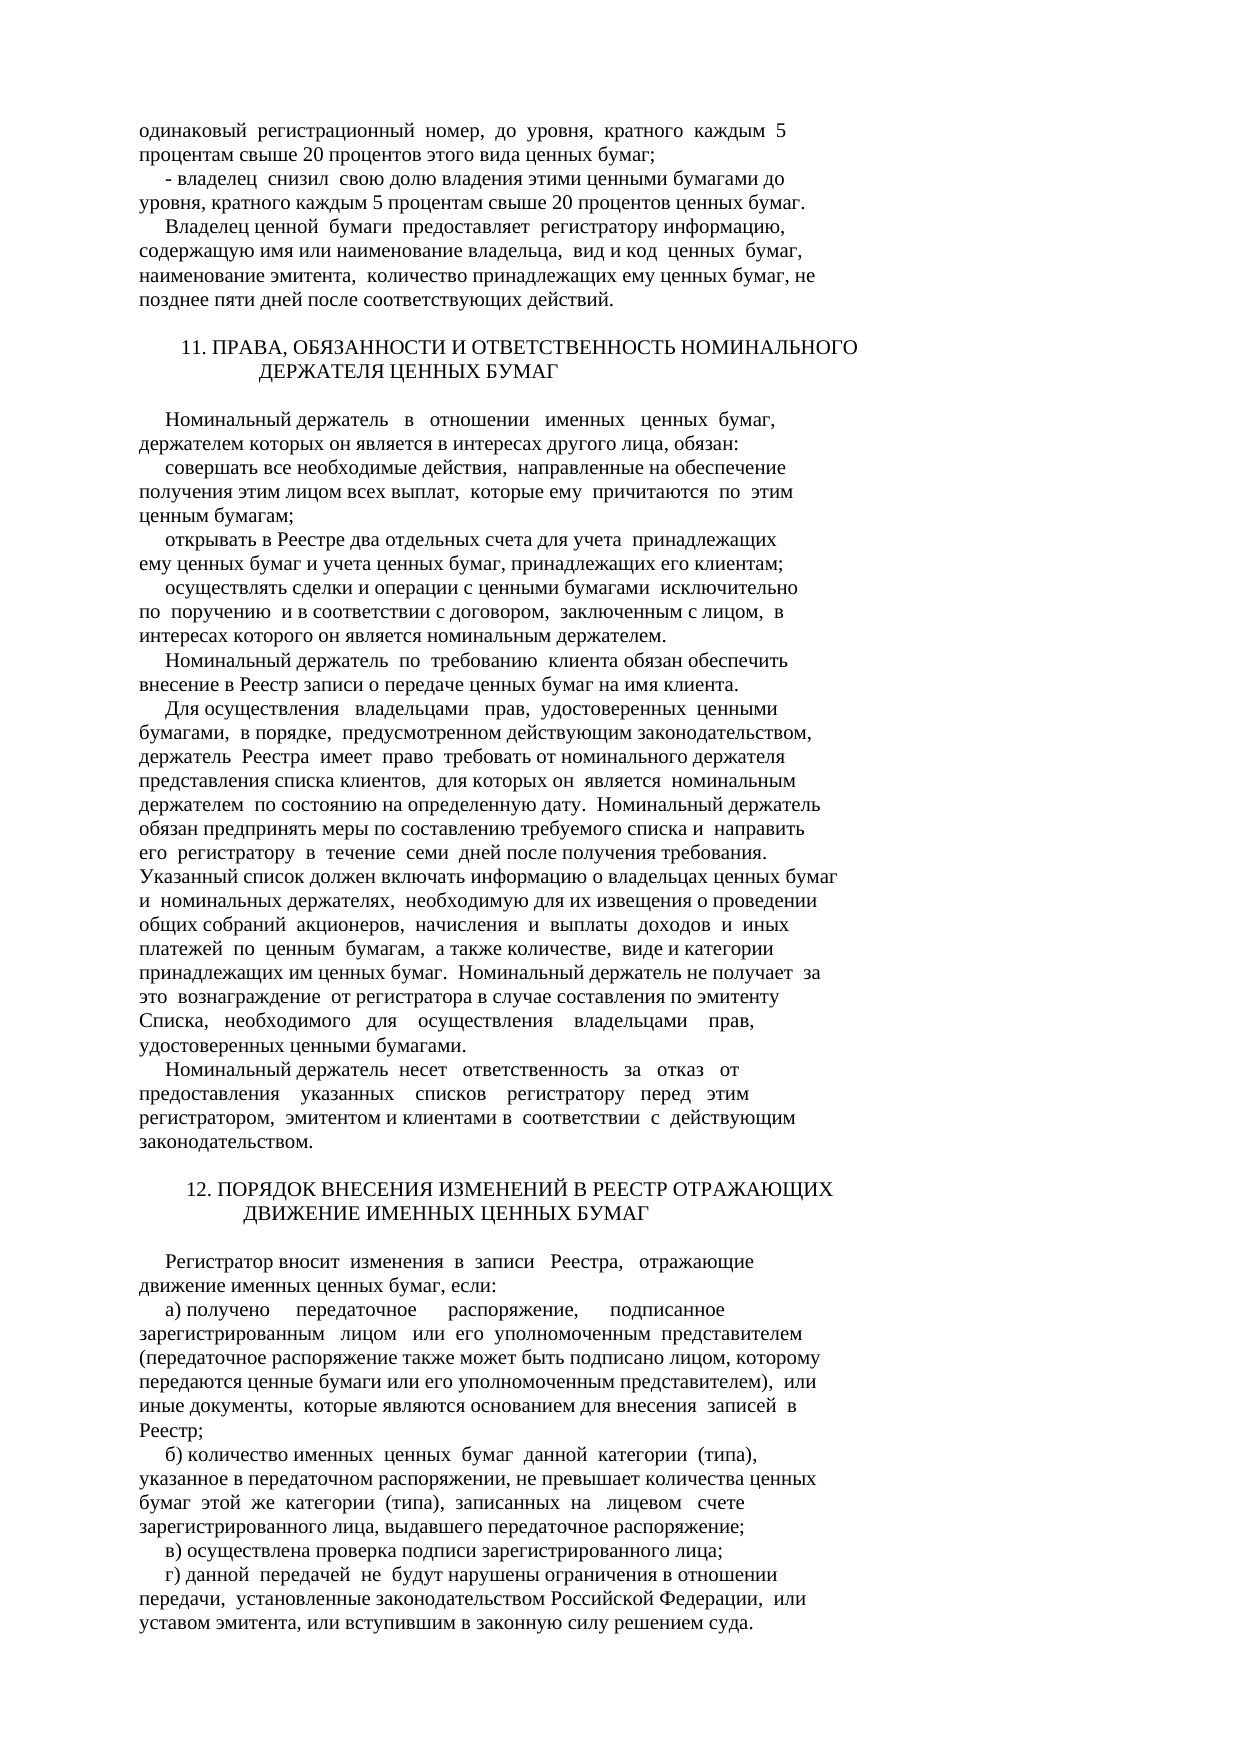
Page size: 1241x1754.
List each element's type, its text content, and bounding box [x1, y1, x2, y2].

text г) данной передачей не будут нарушены ограничения в отношении [118, 1562, 1122, 1586]
text передачи, установленные законодательством Российской Федерации, или [118, 1586, 1122, 1610]
text интересах которого он является номинальным держателем. [118, 623, 1122, 647]
text регистратором, эмитентом и клиентами в соответствии с действующим [118, 1105, 1122, 1129]
text Номинальный держатель в отношении именных ценных бумаг, [118, 407, 1122, 431]
text общих собраний акционеров, начисления и выплаты доходов и иных [118, 912, 1122, 936]
text по поручению и в соответствии с договором, заключенным с лицом, в [118, 599, 1122, 623]
text зарегистрированным лицом или его уполномоченным представителем [118, 1321, 1122, 1345]
text принадлежащих им ценных бумаг. Номинальный держатель не получает за [118, 960, 1122, 984]
text б) количество именных ценных бумаг данной категории (типа), [118, 1442, 1122, 1466]
text (передаточное распоряжение также может быть подписано лицом, которому [118, 1345, 1122, 1369]
text передаются ценные бумаги или его уполномоченным представителем), или [118, 1369, 1122, 1393]
text представления списка клиентов, для которых он является номинальным [118, 768, 1122, 792]
text держатель Реестра имеет право требовать от номинального держателя [118, 744, 1122, 768]
text Реестр; [118, 1417, 1122, 1442]
text процентам свыше 20 процентов этого вида ценных бумаг; [118, 142, 1122, 166]
text 11. ПРАВА, ОБЯЗАННОСТИ И ОТВЕТСТВЕННОСТЬ НОМИНАЛЬНОГО [118, 335, 1122, 359]
text осуществлять сделки и операции с ценными бумагами исключительно [118, 575, 1122, 599]
text уровня, кратного каждым 5 процентам свыше 20 процентов ценных бумаг. [118, 190, 1122, 214]
text держателем по состоянию на определенную дату. Номинальный держатель [118, 792, 1122, 816]
text наименование эмитента, количество принадлежащих ему ценных бумаг, не [118, 262, 1122, 287]
text в) осуществлена проверка подписи зарегистрированного лица; [118, 1538, 1122, 1562]
text открывать в Реестре два отдельных счета для учета принадлежащих [118, 527, 1122, 551]
text движение именных ценных бумаг, если: [118, 1273, 1122, 1297]
text бумаг этой же категории (типа), записанных на лицевом счете [118, 1490, 1122, 1514]
text предоставления указанных списков регистратору перед этим [118, 1081, 1122, 1105]
text его регистратору в течение семи дней после получения требования. [118, 840, 1122, 864]
text Для осуществления владельцами прав, удостоверенных ценными [118, 696, 1122, 720]
text Указанный список должен включать информацию о владельцах ценных бумаг [118, 864, 1122, 888]
text одинаковый регистрационный номер, до уровня, кратного каждым 5 [118, 118, 1122, 142]
text 12. ПОРЯДОК ВНЕСЕНИЯ ИЗМЕНЕНИЙ В РЕЕСТР ОТРАЖАЮЩИХ [118, 1177, 1122, 1201]
text позднее пяти дней после соответствующих действий. [118, 287, 1122, 311]
text Регистратор вносит изменения в записи Реестра, отражающие [118, 1249, 1122, 1273]
text ему ценных бумаг и учета ценных бумаг, принадлежащих его клиентам; [118, 551, 1122, 575]
text ДЕРЖАТЕЛЯ ЦЕННЫХ БУМАГ [118, 359, 1122, 383]
text получения этим лицом всех выплат, которые ему причитаются по этим [118, 479, 1122, 503]
text бумагами, в порядке, предусмотренном действующим законодательством, [118, 720, 1122, 744]
text Номинальный держатель по требованию клиента обязан обеспечить [118, 647, 1122, 672]
text платежей по ценным бумагам, а также количестве, виде и категории [118, 936, 1122, 960]
text Номинальный держатель несет ответственность за отказ от [118, 1057, 1122, 1081]
text Владелец ценной бумаги предоставляет регистратору информацию, [118, 214, 1122, 238]
text указанное в передаточном распоряжении, не превышает количества ценных [118, 1466, 1122, 1490]
text зарегистрированного лица, выдавшего передаточное распоряжение; [118, 1514, 1122, 1538]
text и номинальных держателях, необходимую для их извещения о проведении [118, 888, 1122, 912]
text совершать все необходимые действия, направленные на обеспечение [118, 455, 1122, 479]
text иные документы, которые являются основанием для внесения записей в [118, 1393, 1122, 1417]
text обязан предпринять меры по составлению требуемого списка и направить [118, 816, 1122, 840]
text держателем которых он является в интересах другого лица, обязан: [118, 431, 1122, 455]
text уставом эмитента, или вступившим в законную силу решением суда. [118, 1610, 1122, 1634]
text внесение в Реестр записи о передаче ценных бумаг на имя клиента. [118, 672, 1122, 696]
text - владелец снизил свою долю владения этими ценными бумагами до [118, 166, 1122, 190]
text содержащую имя или наименование владельца, вид и код ценных бумаг, [118, 238, 1122, 262]
text ДВИЖЕНИЕ ИМЕННЫХ ЦЕННЫХ БУМАГ [118, 1201, 1122, 1225]
text удостоверенных ценными бумагами. [118, 1032, 1122, 1057]
text это вознаграждение от регистратора в случае составления по эмитенту [118, 984, 1122, 1008]
text Списка, необходимого для осуществления владельцами прав, [118, 1008, 1122, 1032]
text ценным бумагам; [118, 503, 1122, 527]
text а) получено передаточное распоряжение, подписанное [118, 1297, 1122, 1321]
text законодательством. [118, 1129, 1122, 1153]
